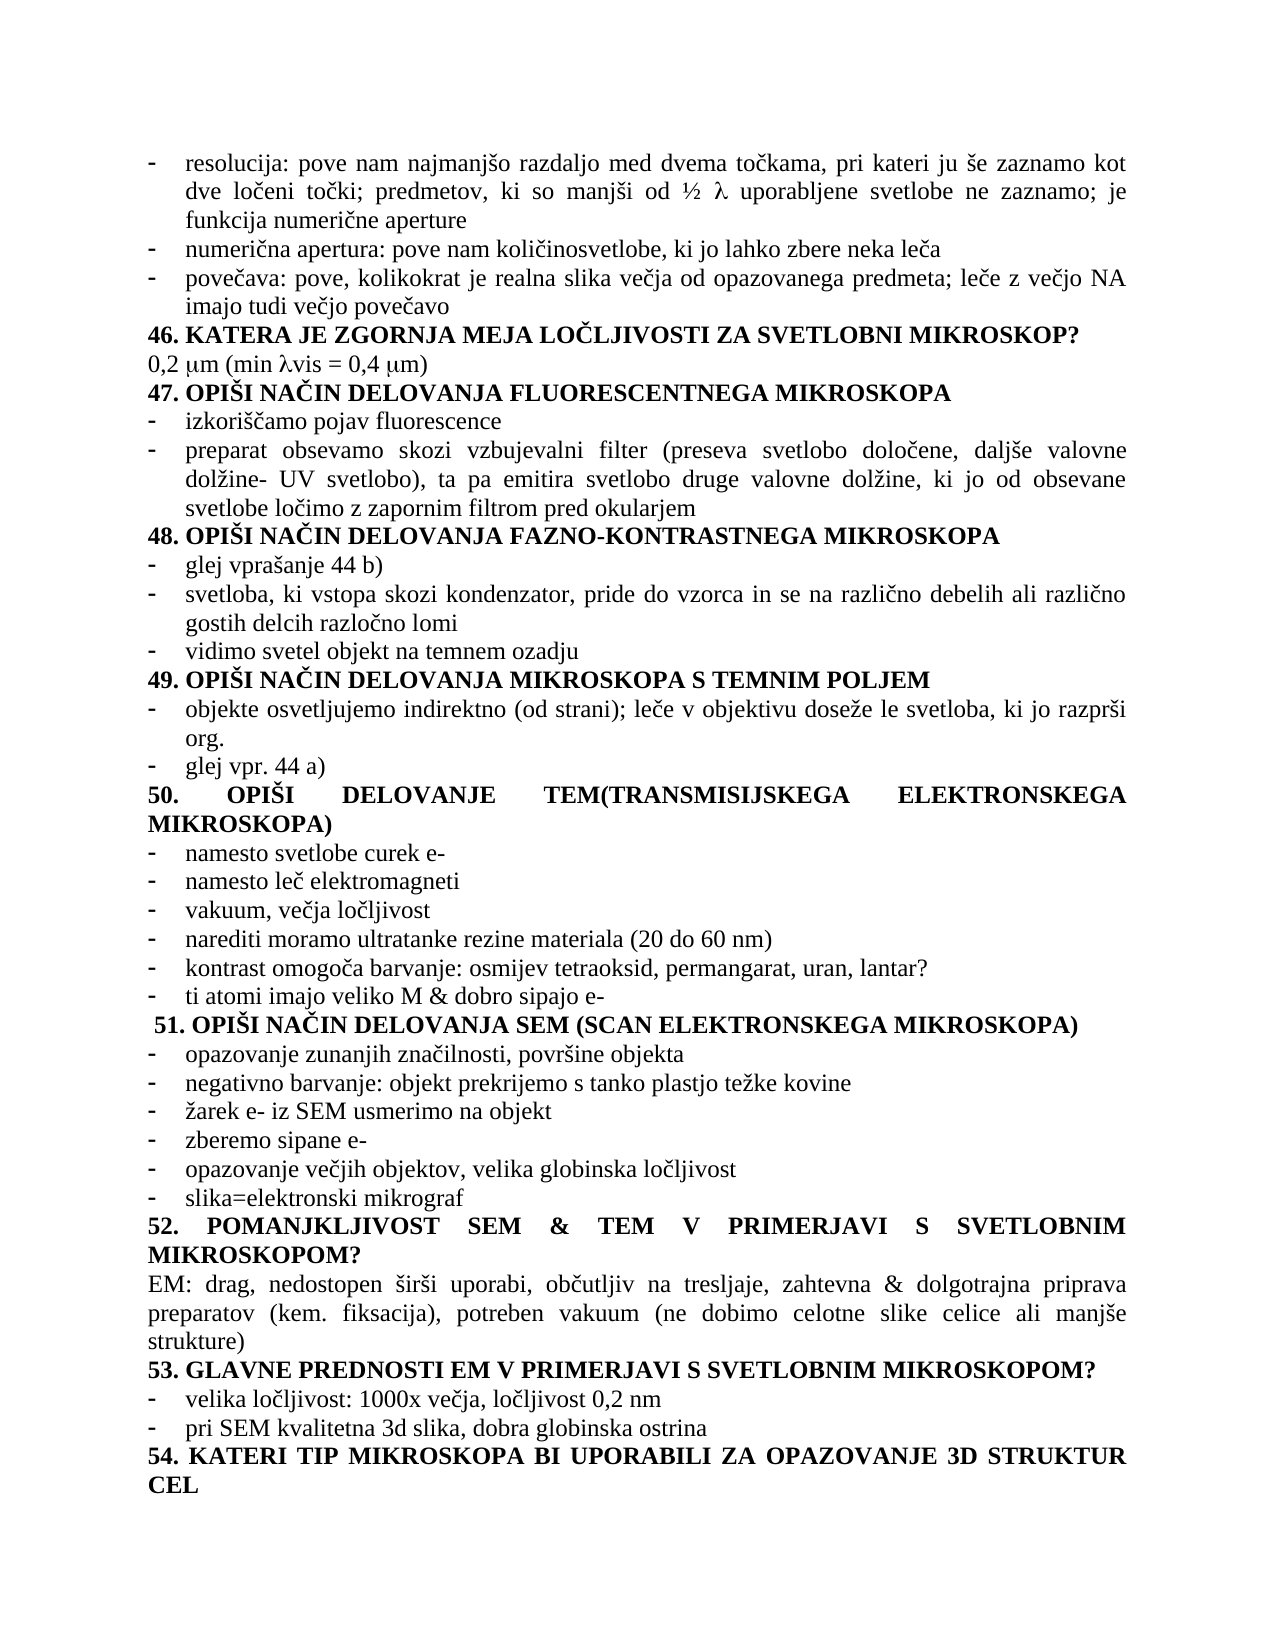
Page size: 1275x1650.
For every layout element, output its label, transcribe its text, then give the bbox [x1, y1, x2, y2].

text 46. KATERA JE ZGORNJA MEJA LOČLJIVOSTI ZA SVETLOBNI MIKROSKOP? [148, 320, 1127, 349]
list namesto svetlobe curek e- [148, 838, 1127, 866]
list glej vpr. 44 a) [148, 751, 1127, 780]
list zberemo sipane e- [148, 1125, 1127, 1154]
list resolucija: pove nam najmanjšo razdaljo med dvema točkama, pri kateri ju še zaznamo kot dve ločeni točki; predmetov, ki so manjši od ½  uporabljene svetlobe ne zaznamo; je funkcija numerične aperture [148, 148, 1127, 234]
text 0,2 m (min vis = 0,4 m) [148, 349, 1127, 378]
list opazovanje zunanjih značilnosti, površine objekta [148, 1039, 1127, 1068]
list namesto leč elektromagneti [148, 866, 1127, 895]
list velika ločljivost: 1000x večja, ločljivost 0,2 nm [148, 1384, 1127, 1413]
list opazovanje večjih objektov, velika globinska ločljivost [148, 1154, 1127, 1183]
list povečava: pove, kolikokrat je realna slika večja od opazovanega predmeta; leče z večjo NA imajo tudi večjo povečavo [148, 263, 1127, 320]
list slika=elektronski mikrograf [148, 1183, 1127, 1211]
list objekte osvetljujemo indirektno (od strani); leče v objektivu doseže le svetloba, ki jo razprši org. [148, 694, 1127, 751]
list negativno barvanje: objekt prekrijemo s tanko plastjo težke kovine [148, 1068, 1127, 1096]
text 48. OPIŠI NAČIN DELOVANJA FAZNO-KONTRASTNEGA MIKROSKOPA [148, 521, 1127, 550]
list vakuum, večja ločljivost [148, 895, 1127, 924]
list numerična apertura: pove nam količinosvetlobe, ki jo lahko zbere neka leča [148, 234, 1127, 263]
text 50. OPIŠI DELOVANJE TEM(TRANSMISIJSKEGA ELEKTRONSKEGA MIKROSKOPA) [148, 780, 1127, 838]
list izkoriščamo pojav fluorescence [148, 406, 1127, 435]
list pri SEM kvalitetna 3d slika, dobra globinska ostrina [148, 1413, 1127, 1441]
list glej vprašanje 44 b) [148, 550, 1127, 579]
text 51. OPIŠI NAČIN DELOVANJA SEM (SCAN ELEKTRONSKEGA MIKROSKOPA) [148, 1010, 1127, 1039]
text EM: drag, nedostopen širši uporabi, občutljiv na tresljaje, zahtevna & dolgotrajna priprava preparatov (kem. fiksacija), potreben vakuum (ne dobimo celotne slike celice ali manjše strukture) [148, 1269, 1127, 1355]
text 53. GLAVNE PREDNOSTI EM V PRIMERJAVI S SVETLOBNIM MIKROSKOPOM? [148, 1355, 1127, 1384]
text 47. OPIŠI NAČIN DELOVANJA FLUORESCENTNEGA MIKROSKOPA [148, 378, 1127, 406]
list preparat obsevamo skozi vzbujevalni filter (preseva svetlobo določene, daljše valovne dolžine- UV svetlobo), ta pa emitira svetlobo druge valovne dolžine, ki jo od obsevane svetlobe ločimo z zapornim filtrom pred okularjem [148, 435, 1127, 521]
list kontrast omogoča barvanje: osmijev tetraoksid, permangarat, uran, lantar? [148, 953, 1127, 981]
list vidimo svetel objekt na temnem ozadju [148, 636, 1127, 665]
list narediti moramo ultratanke rezine materiala (20 do 60 nm) [148, 924, 1127, 953]
list svetloba, ki vstopa skozi kondenzator, pride do vzorca in se na različno debelih ali različno gostih delcih razločno lomi [148, 579, 1127, 636]
list ti atomi imajo veliko M & dobro sipajo e- [148, 981, 1127, 1010]
text 54. KATERI TIP MIKROSKOPA BI UPORABILI ZA OPAZOVANJE 3D STRUKTUR CEL [148, 1441, 1127, 1499]
list žarek e- iz SEM usmerimo na objekt [148, 1096, 1127, 1125]
text 52. POMANJKLJIVOST SEM & TEM V PRIMERJAVI S SVETLOBNIM MIKROSKOPOM? [148, 1211, 1127, 1269]
text 49. OPIŠI NAČIN DELOVANJA MIKROSKOPA S TEMNIM POLJEM [148, 665, 1127, 694]
